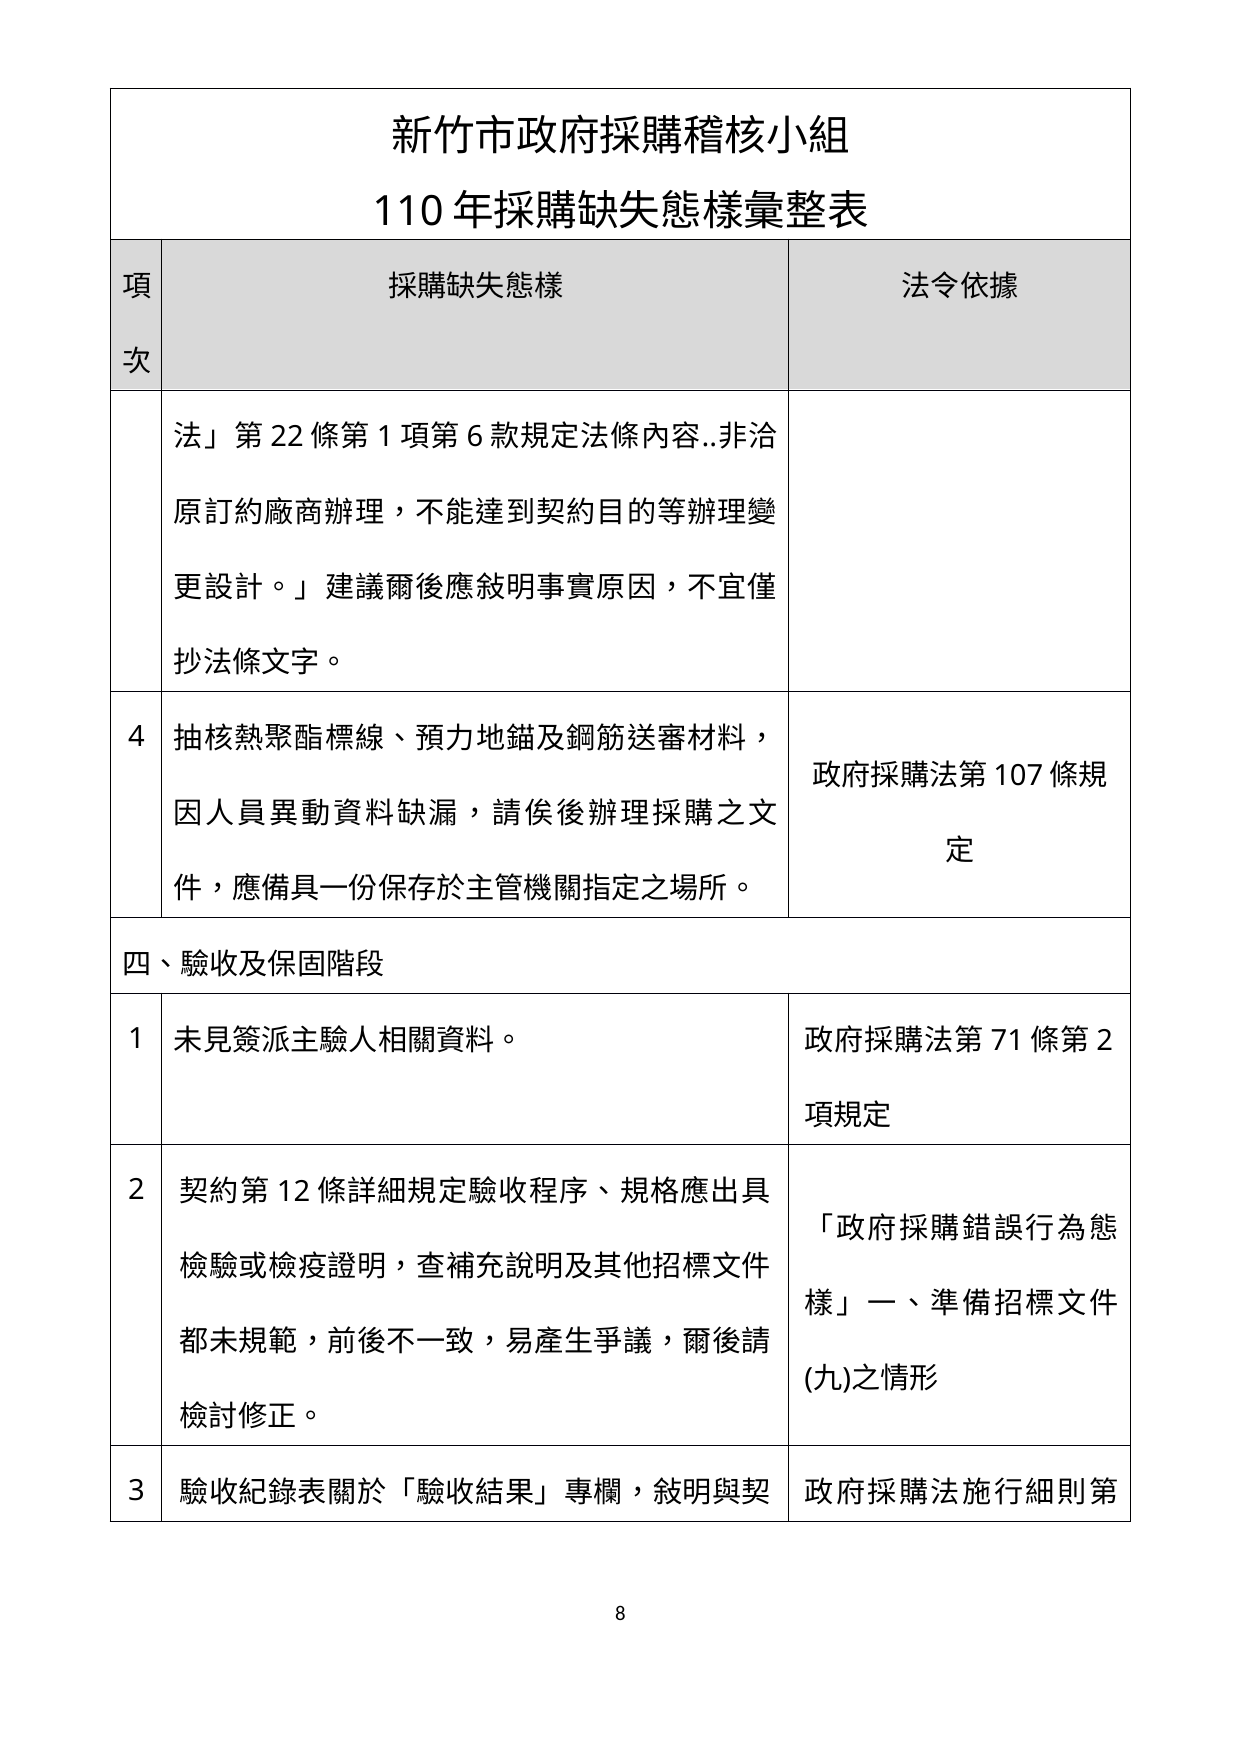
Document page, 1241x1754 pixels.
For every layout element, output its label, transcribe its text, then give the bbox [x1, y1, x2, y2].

table_cell 「政府採購錯誤行為態樣」一、準備招標文件 (九)之情形 [789, 1145, 1130, 1445]
table_cell 3 [111, 1446, 161, 1521]
table_cell 法令依據 [789, 240, 1130, 389]
table_cell [789, 391, 1130, 691]
table_cell 2 [111, 1145, 161, 1445]
table_header 新竹市政府採購稽核小組 110年採購缺失態樣彙整表 [111, 89, 1130, 238]
table_cell 抽核熱聚酯標線、預力地錨及鋼筋送審材料，因人員異動資料缺漏，請俟後辦理採購之文件，應備具一份保存於主管機關指定之場所。 [162, 692, 788, 917]
table_cell 政府採購法施行細則第 [789, 1446, 1130, 1521]
table_cell 四、驗收及保固階段 [111, 918, 1130, 993]
table_cell 驗收紀錄表關於「驗收結果」專欄，敍明與契 [162, 1446, 788, 1521]
table_cell 政府採購法第71條第2項規定 [789, 994, 1130, 1144]
table_cell 契約第12條詳細規定驗收程序、規格應出具檢驗或檢疫證明，查補充說明及其他招標文件都未規範，前後不一致，易產生爭議，爾後請檢討修正。 [162, 1145, 788, 1445]
table_cell [111, 391, 161, 691]
table_cell 1 [111, 994, 161, 1144]
table_cell 採購缺失態樣 [162, 240, 788, 389]
table_cell 項次 [111, 240, 161, 389]
table_cell 未見簽派主驗人相關資料。 [162, 994, 788, 1144]
table_cell 法」第22條第1項第6款規定法條內容..非洽原訂約廠商辦理，不能達到契約目的等辦理變更設計。」建議爾後應敍明事實原因，不宜僅抄法條文字。 [162, 391, 788, 691]
table_cell 4 [111, 692, 161, 917]
table_cell 政府採購法第107條規定 [789, 692, 1130, 917]
